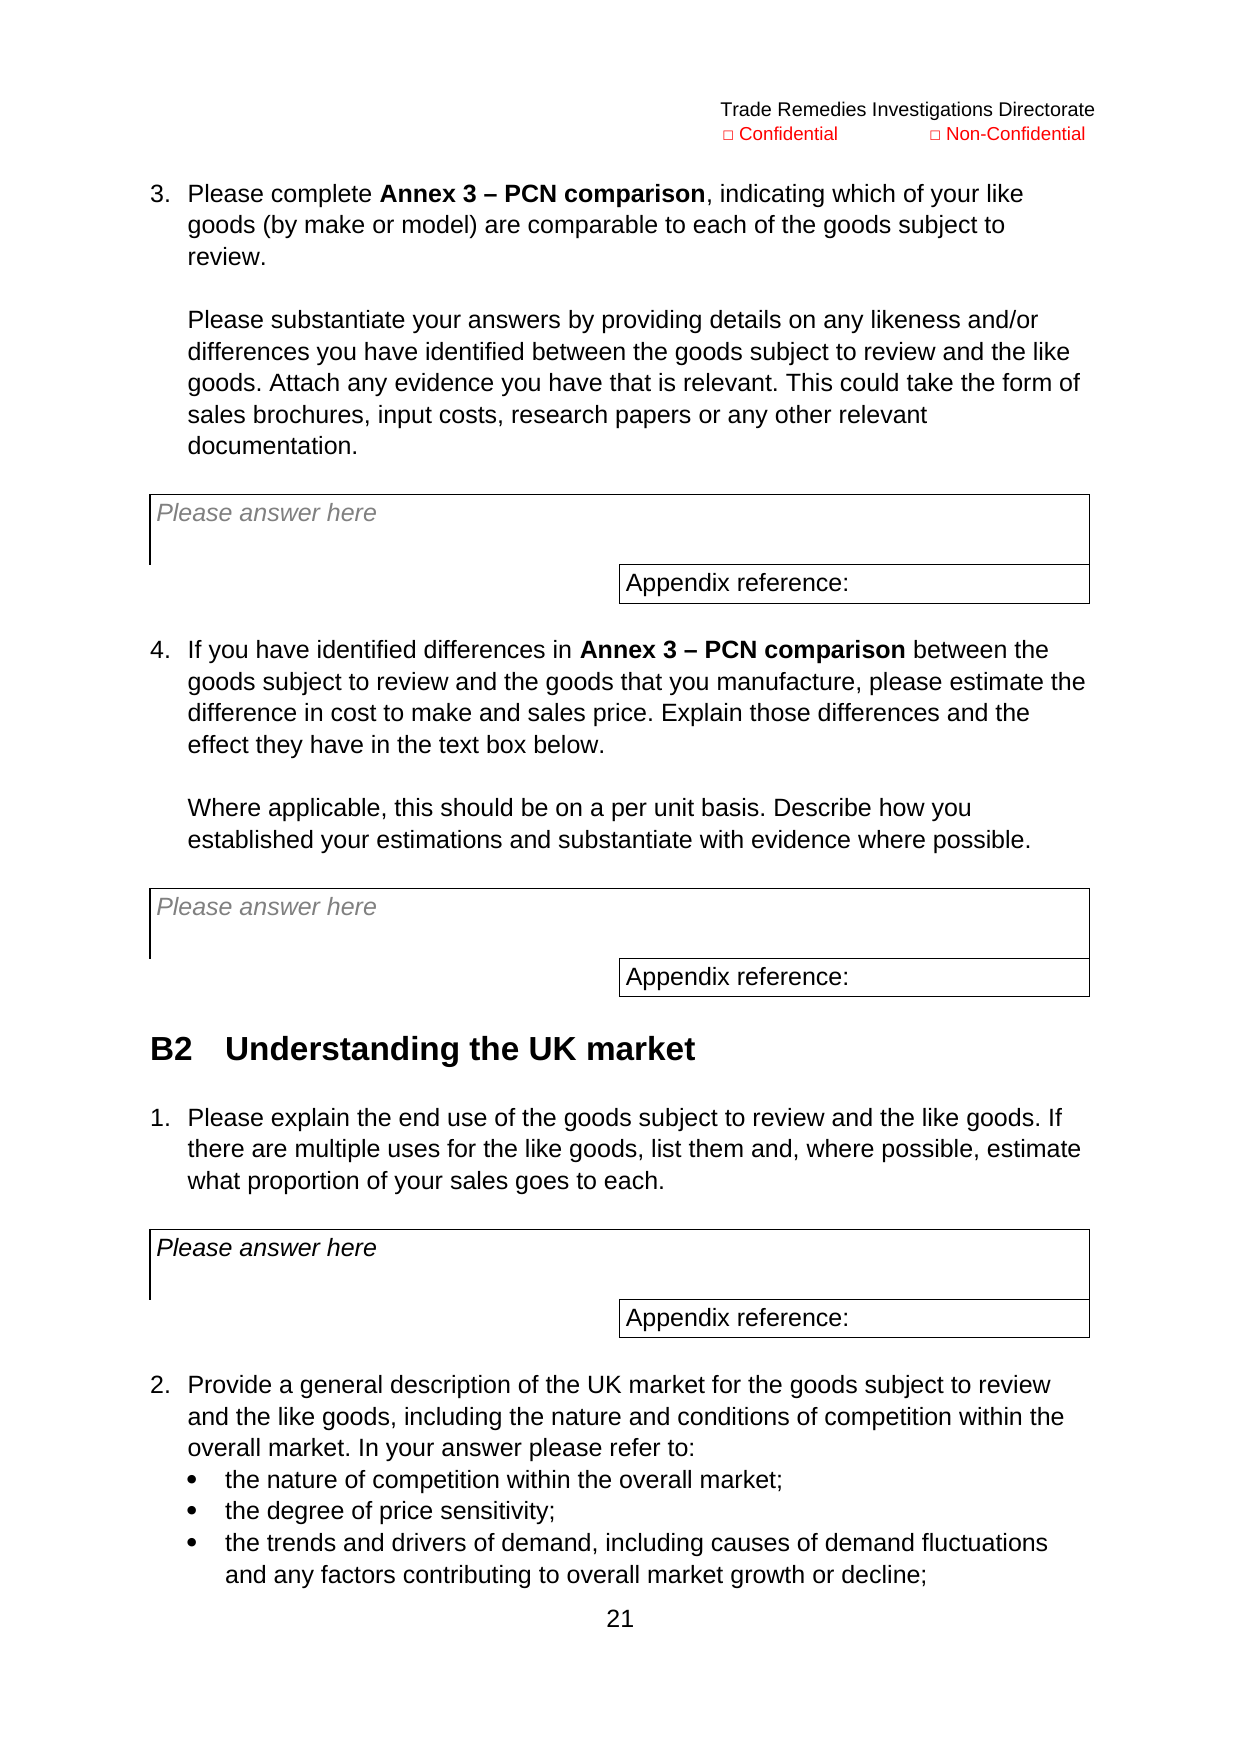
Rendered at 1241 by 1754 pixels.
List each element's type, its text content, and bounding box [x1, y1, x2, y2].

list the degree of price sensitivity; [187, 1496, 1090, 1525]
list the trends and drivers of demand, including causes of demand fluctuations and any factors contributing to overall market growth or decline; [187, 1528, 1090, 1588]
table_cell Appendix reference: [620, 565, 1089, 603]
list Please explain the end use of the goods subject to review and the like goods. If there are multiple uses for the like goods, list them and, where possible, estimate what proportion of your sales goes to each. [150, 1103, 1090, 1194]
list Provide a general description of the UK market for the goods subject to review and the like goods, including the nature and conditions of competition within the overall market. In your answer please refer to: [150, 1370, 1090, 1462]
table_header Please answer here [151, 889, 1089, 958]
table_cell [150, 1300, 619, 1337]
table_cell Appendix reference: [620, 959, 1089, 996]
subtitle B2 Understanding the UK market [150, 1029, 1090, 1067]
list the nature of competition within the overall market; [187, 1464, 1090, 1493]
table_header Please answer here [151, 1230, 1089, 1299]
list Please complete Annex 3 – PCN comparison, indicating which of your like goods (by make or model) are comparable to each of the goods subject to review. [150, 179, 1090, 271]
list Please substantiate your answers by providing details on any likeness and/or differences you have identified between the goods subject to review and the like goods. Attach any evidence you have that is relevant. This could take the form of sales brochures, input costs, research papers or any other relevant documentation. [187, 305, 1090, 460]
table_cell [150, 959, 619, 996]
list Where applicable, this should be on a per unit basis. Describe how you established your estimations and substantiate with evidence where possible. [187, 793, 1090, 853]
table_header Please answer here [151, 495, 1089, 564]
table_cell Appendix reference: [620, 1300, 1089, 1337]
table_cell [150, 565, 619, 603]
list If you have identified differences in Annex 3 – PCN comparison between the goods subject to review and the goods that you manufacture, please estimate the difference in cost to make and sales price. Explain those differences and the effect they have in the text box below. [150, 635, 1090, 759]
